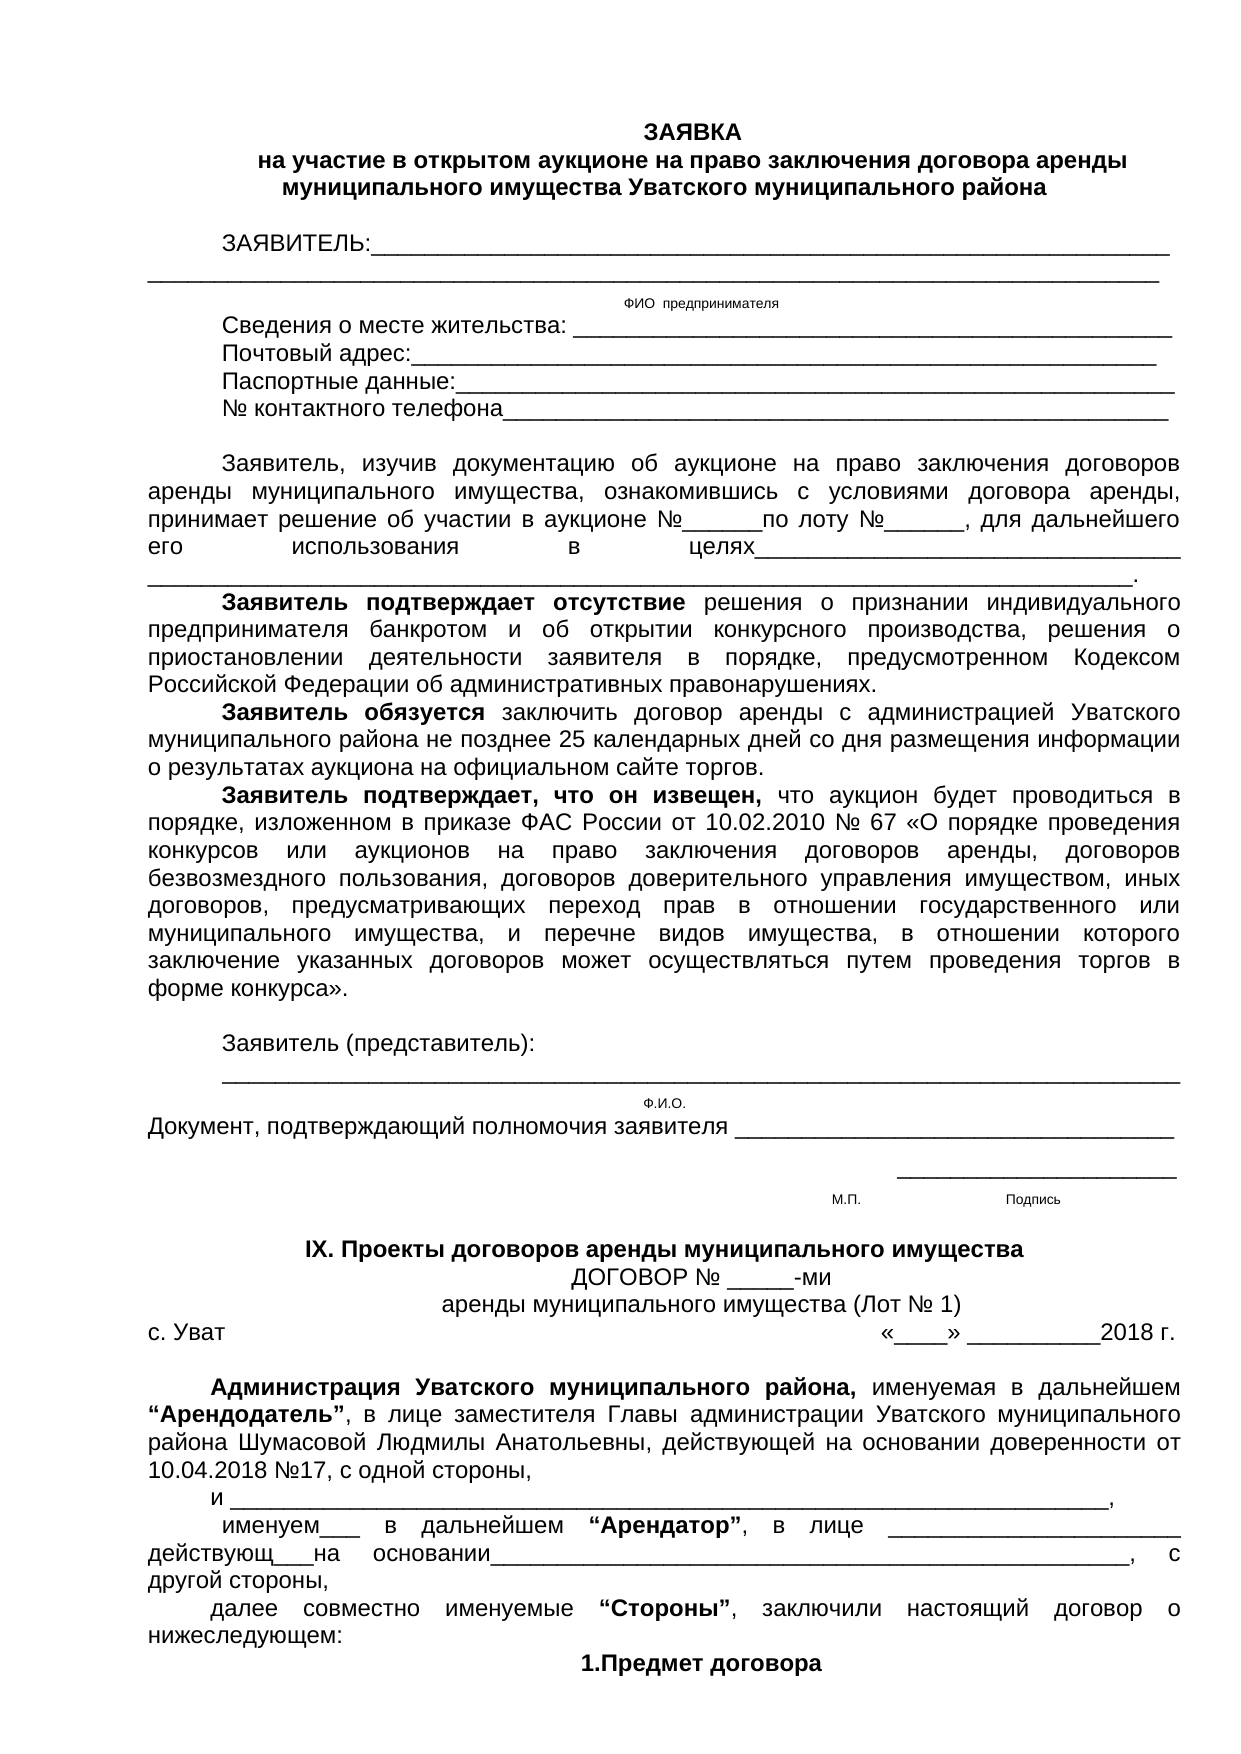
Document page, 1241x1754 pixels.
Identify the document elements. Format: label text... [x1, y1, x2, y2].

text Сведения о месте жительства: _____________________________________________ [148, 311, 1181, 339]
text и __________________________________________________________________, [148, 1483, 1181, 1511]
text Заявитель обязуется заключить договор аренды с администрацией Уватского муниципального района не позднее 25 календарных дней со дня размещения информации о результатах аукциона на официальном сайте торгов. [148, 698, 1181, 781]
text Заявитель подтверждает, что он извещен, что аукцион будет проводиться в порядке, изложенном в приказе ФАС России от 10.02.2010 № 67 «О порядке проведения конкурсов или аукционов на право заключения договоров аренды, договоров безвозмездного пользования, договоров доверительного управления имуществом, иных договоров, предусматривающих переход прав в отношении государственного или муниципального имущества, и перечне видов имущества, в отношении которого заключение указанных договоров может осуществляться путем проведения торгов в форме конкурса». [148, 781, 1181, 1001]
text № контактного телефона__________________________________________________ [148, 394, 1181, 422]
text Почтовый адрес:________________________________________________________ [148, 339, 1181, 367]
text с. Уват «____» __________2018 г. [148, 1318, 1181, 1345]
text 1.Предмет договора [148, 1649, 1181, 1676]
text Заявитель, изучив документацию об аукционе на право заключения договоров аренды муниципального имущества, ознакомившись с условиями договора аренды, принимает решение об участии в аукционе №______по лоту №______, для дальнейшего его использования в целях________________________________ __________________________________________________________________________. [148, 449, 1181, 587]
text ФИО предпринимателя [148, 284, 1181, 311]
text ДОГОВОР № _____-ми [148, 1262, 1181, 1290]
text ЗАЯВКА [148, 118, 1181, 146]
text на участие в открытом аукционе на право заключения договора аренды муниципального имущества Уватского муниципального района [148, 146, 1181, 201]
text аренды муниципального имущества (Лот № 1) [148, 1290, 1181, 1318]
text _____________________ [148, 1152, 1181, 1179]
text Администрация Уватского муниципального района, именуемая в дальнейшем “Арендодатель”, в лице заместителя Главы администрации Уватского муниципального района Шумасовой Людмилы Анатольевны, действующей на основании доверенности от 10.04.2018 №17, с одной стороны, [148, 1373, 1181, 1483]
text именуем___ в дальнейшем “Арендатор”, в лице ______________________ действующ___на основании________________________________________________, с другой стороны, [148, 1511, 1181, 1594]
text ________________________________________________________________________Ф.И.О. [148, 1057, 1181, 1112]
text IХ. Проекты договоров аренды муниципального имущества [148, 1235, 1181, 1262]
text Документ, подтверждающий полномочия заявителя _________________________________ [148, 1112, 1181, 1139]
text М.П. Подпись [148, 1179, 1181, 1207]
text далее совместно именуемые “Стороны”, заключили настоящий договор о нижеследующем: [148, 1594, 1181, 1649]
text Паспортные данные:______________________________________________________ [148, 367, 1181, 394]
text ЗАЯВИТЕЛЬ:________________________________________________________________________________________________________________________________________ [148, 228, 1181, 284]
text Заявитель (представитель): [148, 1029, 1181, 1057]
text Заявитель подтверждает отсутствие решения о признании индивидуального предпринимателя банкротом и об открытии конкурсного производства, решения о приостановлении деятельности заявителя в порядке, предусмотренном Кодексом Российской Федерации об административных правонарушениях. [148, 587, 1181, 698]
